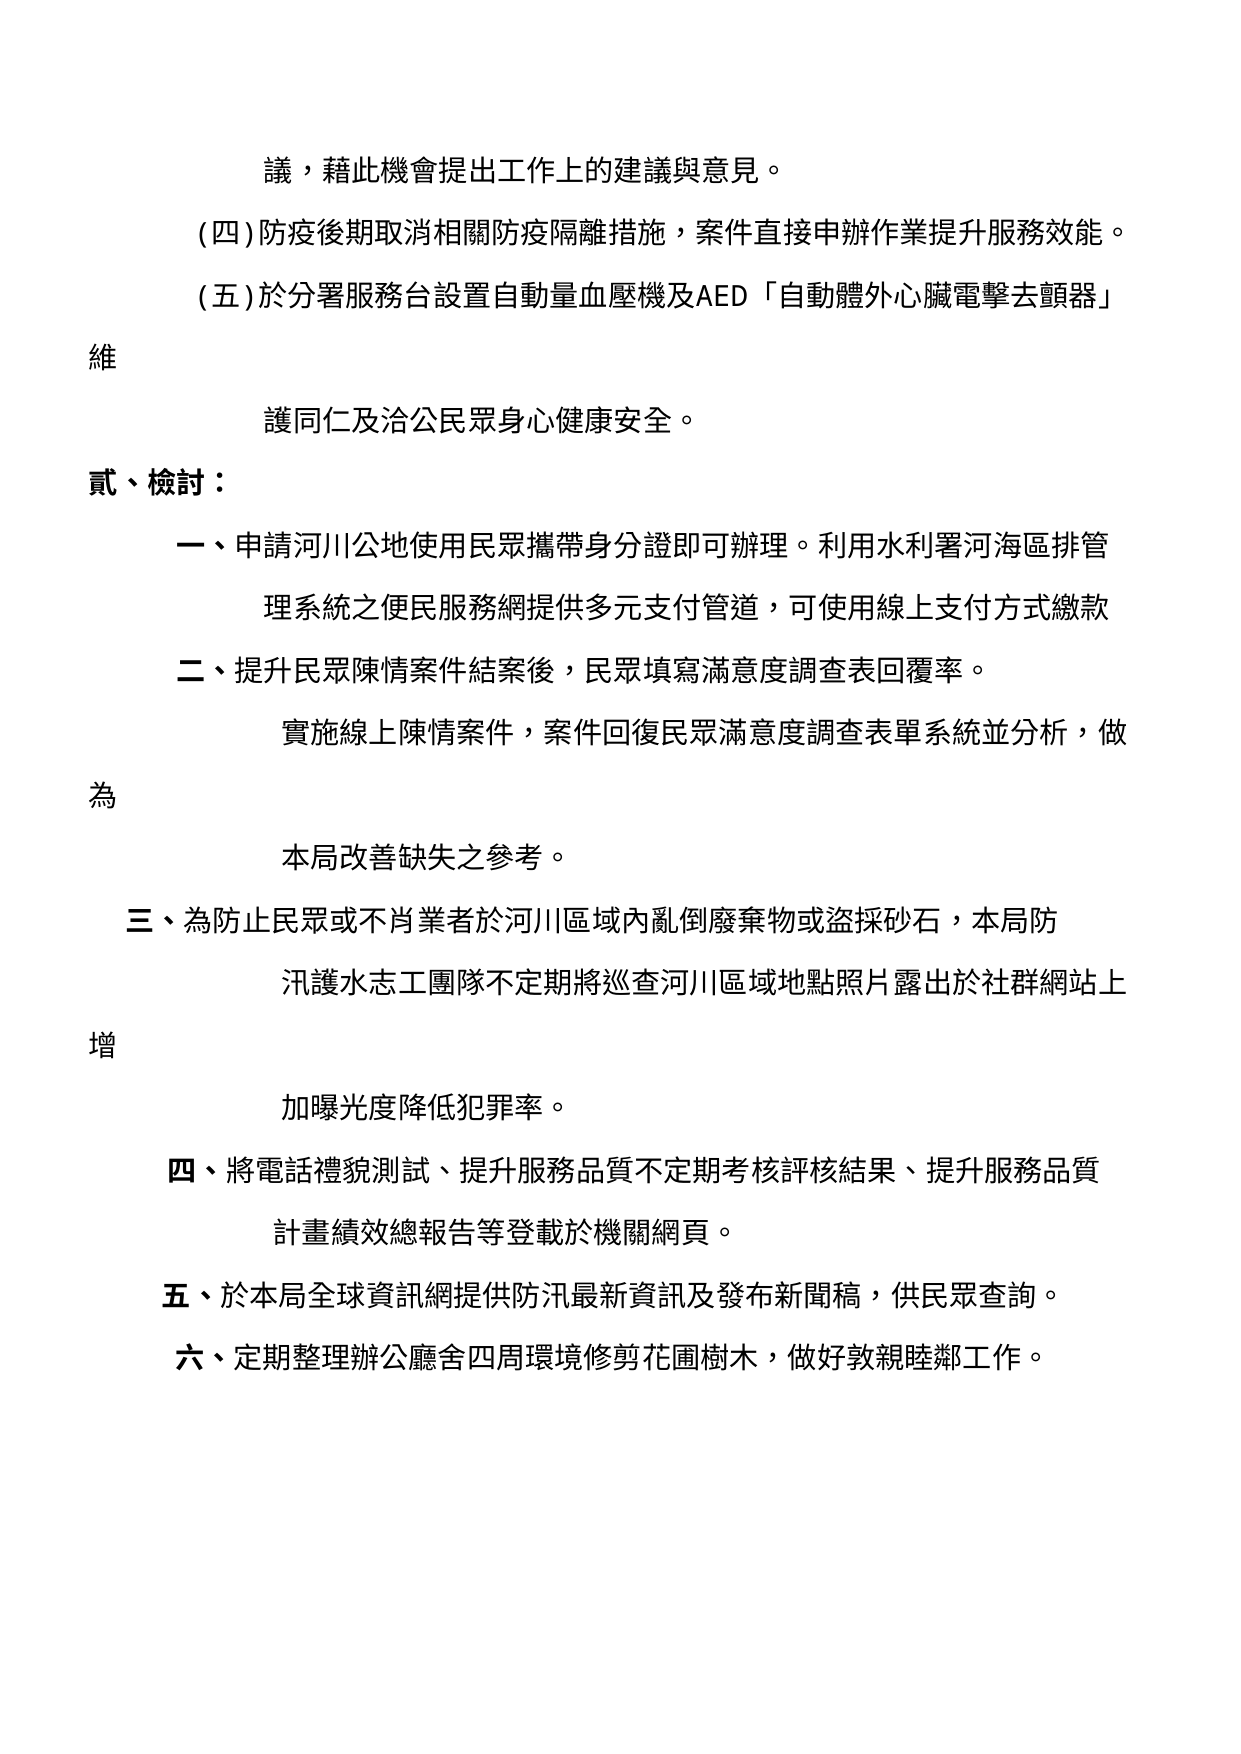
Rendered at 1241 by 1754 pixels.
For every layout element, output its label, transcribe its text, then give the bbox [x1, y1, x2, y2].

text (五)於分署服務台設置自動量血壓機及AED「自動體外心臟電擊去顫器」維 [89, 252, 1134, 377]
text 理系統之便民服務網提供多元支付管道，可使用線上支付方式繳款 [89, 564, 1134, 627]
text 汛護水志工團隊不定期將巡查河川區域地點照片露出於社群網站上增 [89, 939, 1134, 1064]
text 貳、檢討： [89, 439, 1134, 502]
text 計畫績效總報告等登載於機關網頁。 [89, 1189, 1134, 1252]
text 加曝光度降低犯罪率。 [89, 1064, 1134, 1127]
text 三、為防止民眾或不肖業者於河川區域內亂倒廢棄物或盜採砂石，本局防 [89, 877, 1134, 939]
text 議，藉此機會提出工作上的建議與意見。 [89, 127, 1134, 189]
text 實施線上陳情案件，案件回復民眾滿意度調查表單系統並分析，做為 [89, 689, 1134, 814]
text (四)防疫後期取消相關防疫隔離措施，案件直接申辦作業提升服務效能。 [89, 189, 1134, 252]
text 本局改善缺失之參考。 [89, 814, 1134, 877]
text 一、申請河川公地使用民眾攜帶身分證即可辦理。利用水利署河海區排管 [89, 502, 1134, 564]
text 六、定期整理辦公廳舍四周環境修剪花圃樹木，做好敦親睦鄰工作。 [139, 1314, 1134, 1377]
text 護同仁及洽公民眾身心健康安全。 [89, 377, 1134, 439]
text 四、將電話禮貌測試、提升服務品質不定期考核評核結果、提升服務品質 [89, 1127, 1134, 1189]
text 二、提升民眾陳情案件結案後，民眾填寫滿意度調查表回覆率。 [89, 627, 1134, 689]
text 五、於本局全球資訊網提供防汛最新資訊及發布新聞稿，供民眾查詢。 [89, 1252, 1134, 1314]
